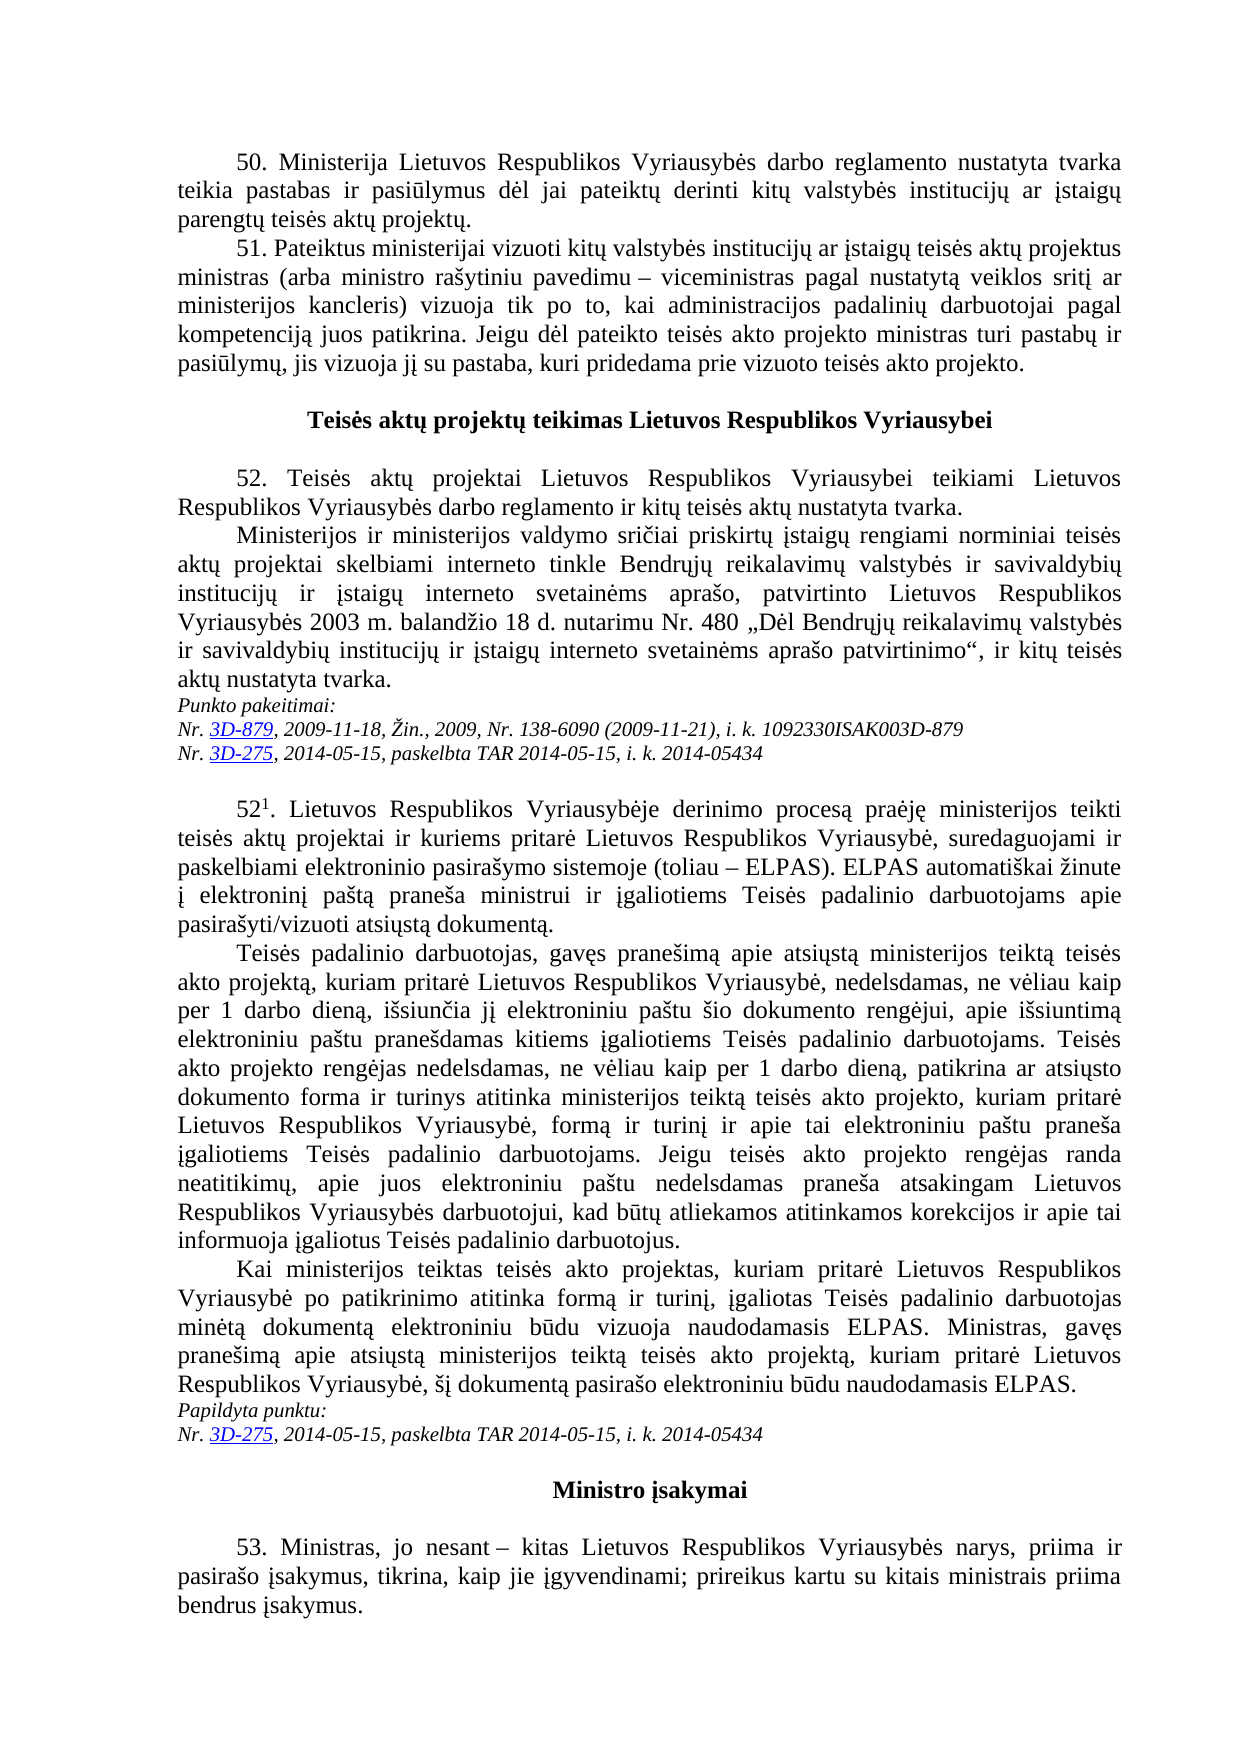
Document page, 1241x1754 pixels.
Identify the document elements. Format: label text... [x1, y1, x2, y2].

text Ministro įsakymai [177, 1475, 1122, 1503]
text 52. Teisės aktų projektai Lietuvos Respublikos Vyriausybei teikiami Lietuvos Respublikos Vyriausybės darbo reglamento ir kitų teisės aktų nustatyta tvarka. [177, 463, 1122, 521]
text 50. Ministerija Lietuvos Respublikos Vyriausybės darbo reglamento nustatyta tvarka teikia pastabas ir pasiūlymus dėl jai pateiktų derinti kitų valstybės institucijų ar įstaigų parengtų teisės aktų projektų. [177, 147, 1122, 233]
text 51. Pateiktus ministerijai vizuoti kitų valstybės institucijų ar įstaigų teisės aktų projektus ministras (arba ministro rašytiniu pavedimu – viceministras pagal nustatytą veiklos sritį ar ministerijos kancleris) vizuoja tik po to, kai administracijos padalinių darbuotojai pagal kompetenciją juos patikrina. Jeigu dėl pateikto teisės akto projekto ministras turi pastabų ir pasiūlymų, jis vizuoja jį su pastaba, kuri pridedama prie vizuoto teisės akto projekto. [177, 233, 1122, 377]
text Papildyta punktu: [177, 1398, 1122, 1422]
text Ministerijos ir ministerijos valdymo sričiai priskirtų įstaigų rengiami norminiai teisės aktų projektai skelbiami interneto tinkle Bendrųjų reikalavimų valstybės ir savivaldybių institucijų ir įstaigų interneto svetainėms aprašo, patvirtinto Lietuvos Respublikos Vyriausybės 2003 m. balandžio 18 d. nutarimu Nr. 480 „Dėl Bendrųjų reikalavimų valstybės ir savivaldybių institucijų ir įstaigų interneto svetainėms aprašo patvirtinimo“, ir kitų teisės aktų nustatyta tvarka. [177, 521, 1122, 693]
text Teisės padalinio darbuotojas, gavęs pranešimą apie atsiųstą ministerijos teiktą teisės akto projektą, kuriam pritarė Lietuvos Respublikos Vyriausybė, nedelsdamas, ne vėliau kaip per 1 darbo dieną, išsiunčia jį elektroniniu paštu šio dokumento rengėjui, apie išsiuntimą elektroniniu paštu pranešdamas kitiems įgaliotiems Teisės padalinio darbuotojams. Teisės akto projekto rengėjas nedelsdamas, ne vėliau kaip per 1 darbo dieną, patikrina ar atsiųsto dokumento forma ir turinys atitinka ministerijos teiktą teisės akto projekto, kuriam pritarė Lietuvos Respublikos Vyriausybė, formą ir turinį ir apie tai elektroniniu paštu praneša įgaliotiems Teisės padalinio darbuotojams. Jeigu teisės akto projekto rengėjas randa neatitikimų, apie juos elektroniniu paštu nedelsdamas praneša atsakingam Lietuvos Respublikos Vyriausybės darbuotojui, kad būtų atliekamos atitinkamos korekcijos ir apie tai informuoja įgaliotus Teisės padalinio darbuotojus. [177, 938, 1122, 1254]
text Kai ministerijos teiktas teisės akto projektas, kuriam pritarė Lietuvos Respublikos Vyriausybė po patikrinimo atitinka formą ir turinį, įgaliotas Teisės padalinio darbuotojas minėtą dokumentą elektroniniu būdu vizuoja naudodamasis ELPAS. Ministras, gavęs pranešimą apie atsiųstą ministerijos teiktą teisės akto projektą, kuriam pritarė Lietuvos Respublikos Vyriausybė, šį dokumentą pasirašo elektroniniu būdu naudodamasis ELPAS. [177, 1254, 1122, 1398]
text 53. Ministras, jo nesant – kitas Lietuvos Respublikos Vyriausybės narys, priima ir pasirašo įsakymus, tikrina, kaip jie įgyvendinami; prireikus kartu su kitais ministrais priima bendrus įsakymus. [177, 1532, 1122, 1618]
text Teisės aktų projektų teikimas Lietuvos Respublikos Vyriausybei [177, 406, 1122, 434]
text Punkto pakeitimai: [177, 693, 1122, 717]
text 521. Lietuvos Respublikos Vyriausybėje derinimo procesą praėję ministerijos teikti teisės aktų projektai ir kuriems pritarė Lietuvos Respublikos Vyriausybė, suredaguojami ir paskelbiami elektroninio pasirašymo sistemoje (toliau – ELPAS). ELPAS automatiškai žinute į elektroninį paštą praneša ministrui ir įgaliotiems Teisės padalinio darbuotojams apie pasirašyti/vizuoti atsiųstą dokumentą. [177, 794, 1122, 938]
text Nr. 3D-275, 2014-05-15, paskelbta TAR 2014-05-15, i. k. 2014-05434 [177, 741, 1122, 765]
text Nr. 3D-879, 2009-11-18, Žin., 2009, Nr. 138-6090 (2009-11-21), i. k. 1092330ISAK003D-879 [177, 717, 1122, 741]
text Nr. 3D-275, 2014-05-15, paskelbta TAR 2014-05-15, i. k. 2014-05434 [177, 1422, 1122, 1446]
